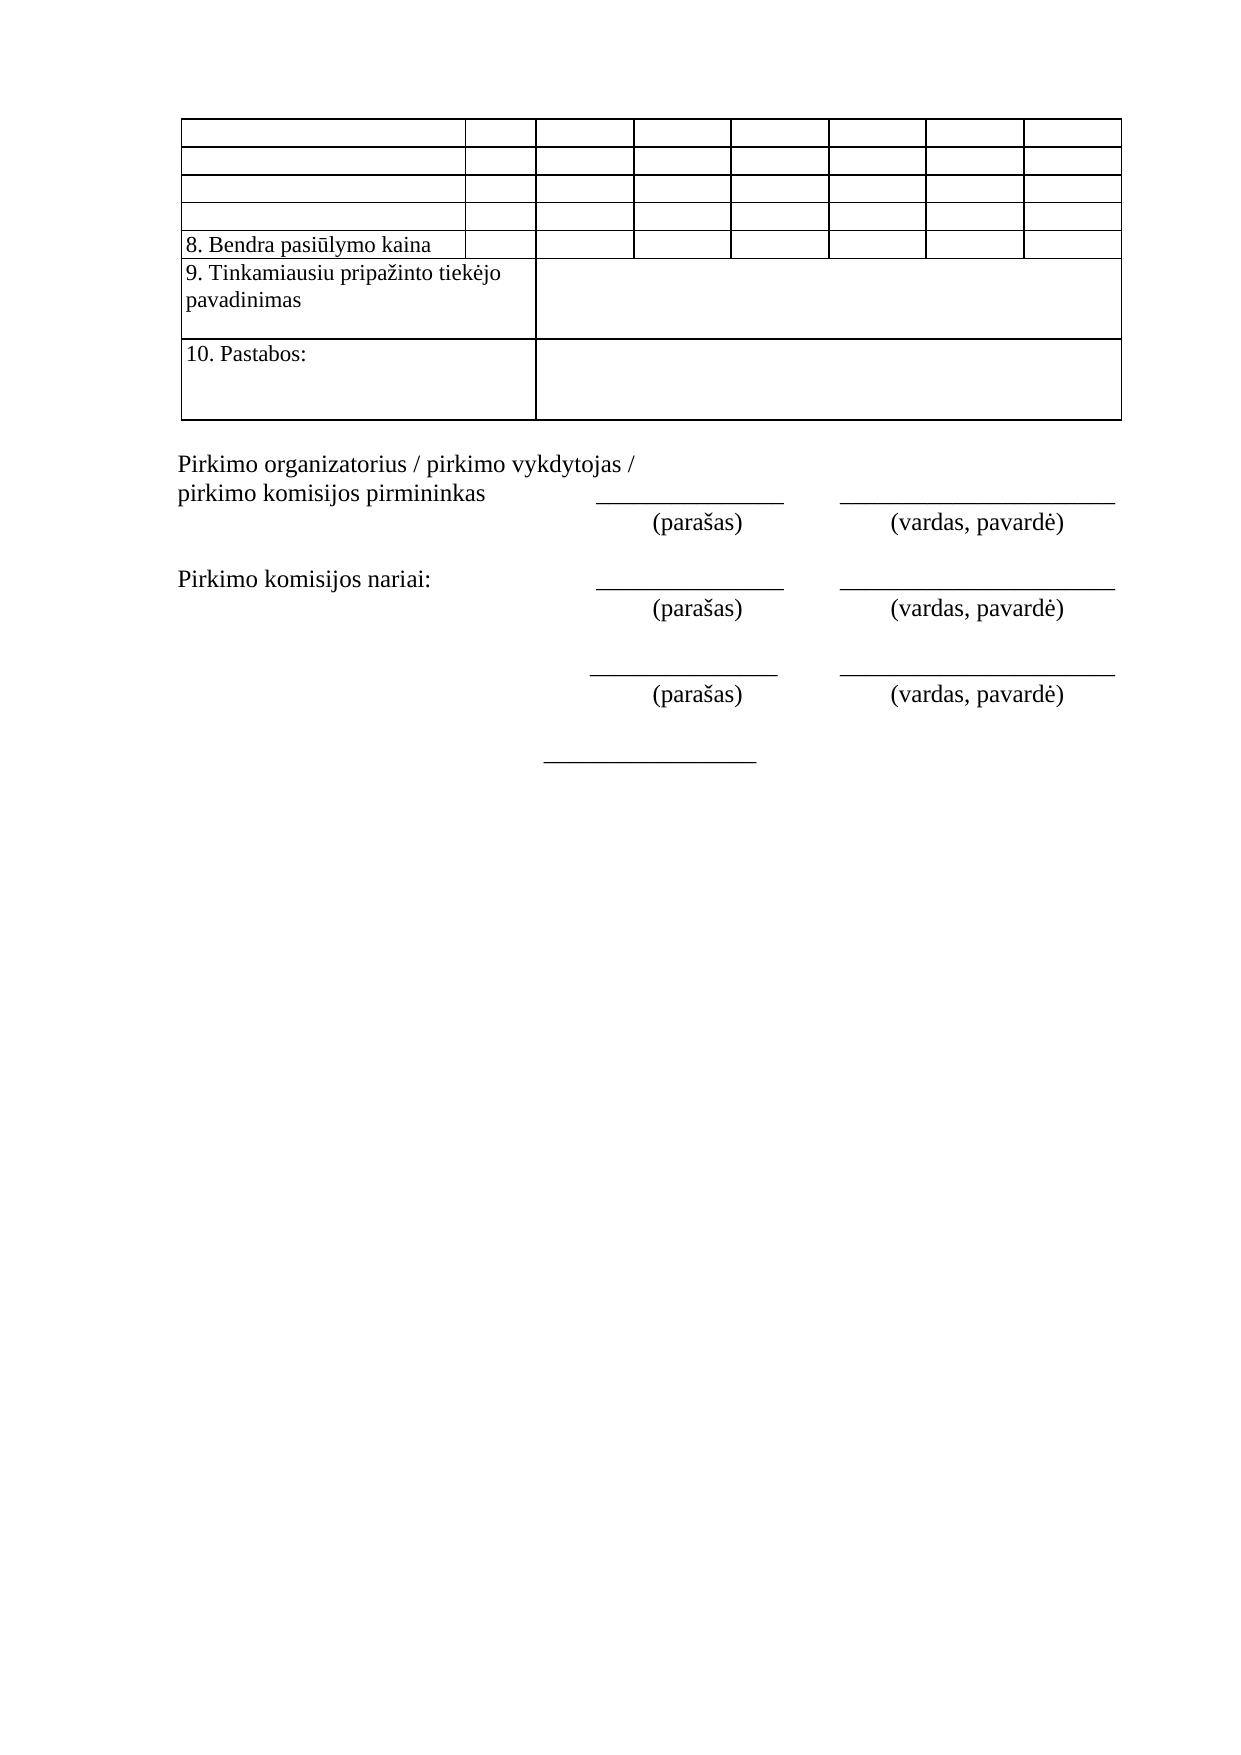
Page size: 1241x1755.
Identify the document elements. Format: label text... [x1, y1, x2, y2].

table_cell 10. Pastabos: [182, 340, 535, 419]
table_cell [466, 231, 535, 258]
text (parašas) (vardas, pavardė) [652, 679, 1122, 708]
table_cell [732, 231, 828, 258]
table_cell [537, 148, 633, 174]
table_cell [830, 231, 925, 258]
table_cell [927, 176, 1023, 202]
table_cell [927, 148, 1023, 174]
table_cell [1025, 231, 1121, 258]
text (parašas) (vardas, pavardė) [652, 593, 1122, 622]
table_cell [537, 176, 633, 202]
table_cell [830, 148, 925, 174]
table_cell [182, 203, 465, 230]
table_cell [635, 203, 730, 230]
table_cell [537, 120, 633, 146]
table_cell [830, 120, 925, 146]
table_cell [182, 176, 465, 202]
table_cell [537, 259, 1121, 338]
table_cell [732, 120, 828, 146]
table_cell [732, 148, 828, 174]
table_cell [466, 176, 535, 202]
table_cell [732, 176, 828, 202]
table_cell [635, 120, 730, 146]
table_cell [830, 203, 925, 230]
table_cell [182, 120, 465, 146]
table_cell [927, 231, 1023, 258]
text Pirkimo komisijos nariai: _______________ ______________________ [177, 564, 1122, 593]
text pirkimo komisijos pirmininkas _______________ ______________________ [177, 478, 1122, 507]
table_cell [1025, 120, 1121, 146]
table_cell [1025, 203, 1121, 230]
table_cell [466, 203, 535, 230]
text _______________ ______________________ [590, 651, 1122, 679]
table_cell [927, 203, 1023, 230]
table_cell [466, 120, 535, 146]
table_cell [466, 148, 535, 174]
table_cell [1025, 176, 1121, 202]
table_cell [927, 120, 1023, 146]
table_cell [1025, 148, 1121, 174]
table_cell [182, 148, 465, 174]
text Pirkimo organizatorius / pirkimo vykdytojas / [177, 449, 1122, 478]
table_cell [537, 203, 633, 230]
table_cell [635, 231, 730, 258]
table_cell [537, 340, 1121, 419]
table_cell [635, 176, 730, 202]
table_cell [830, 176, 925, 202]
table_cell [732, 203, 828, 230]
table_cell [537, 231, 633, 258]
table_cell [635, 148, 730, 174]
table_cell 9. Tinkamiausiu pripažinto tiekėjo pavadinimas [182, 259, 535, 338]
text (parašas) (vardas, pavardė) [652, 507, 1122, 536]
table_cell 8. Bendra pasiūlymo kaina [182, 231, 465, 258]
text _________________ [177, 737, 1122, 766]
